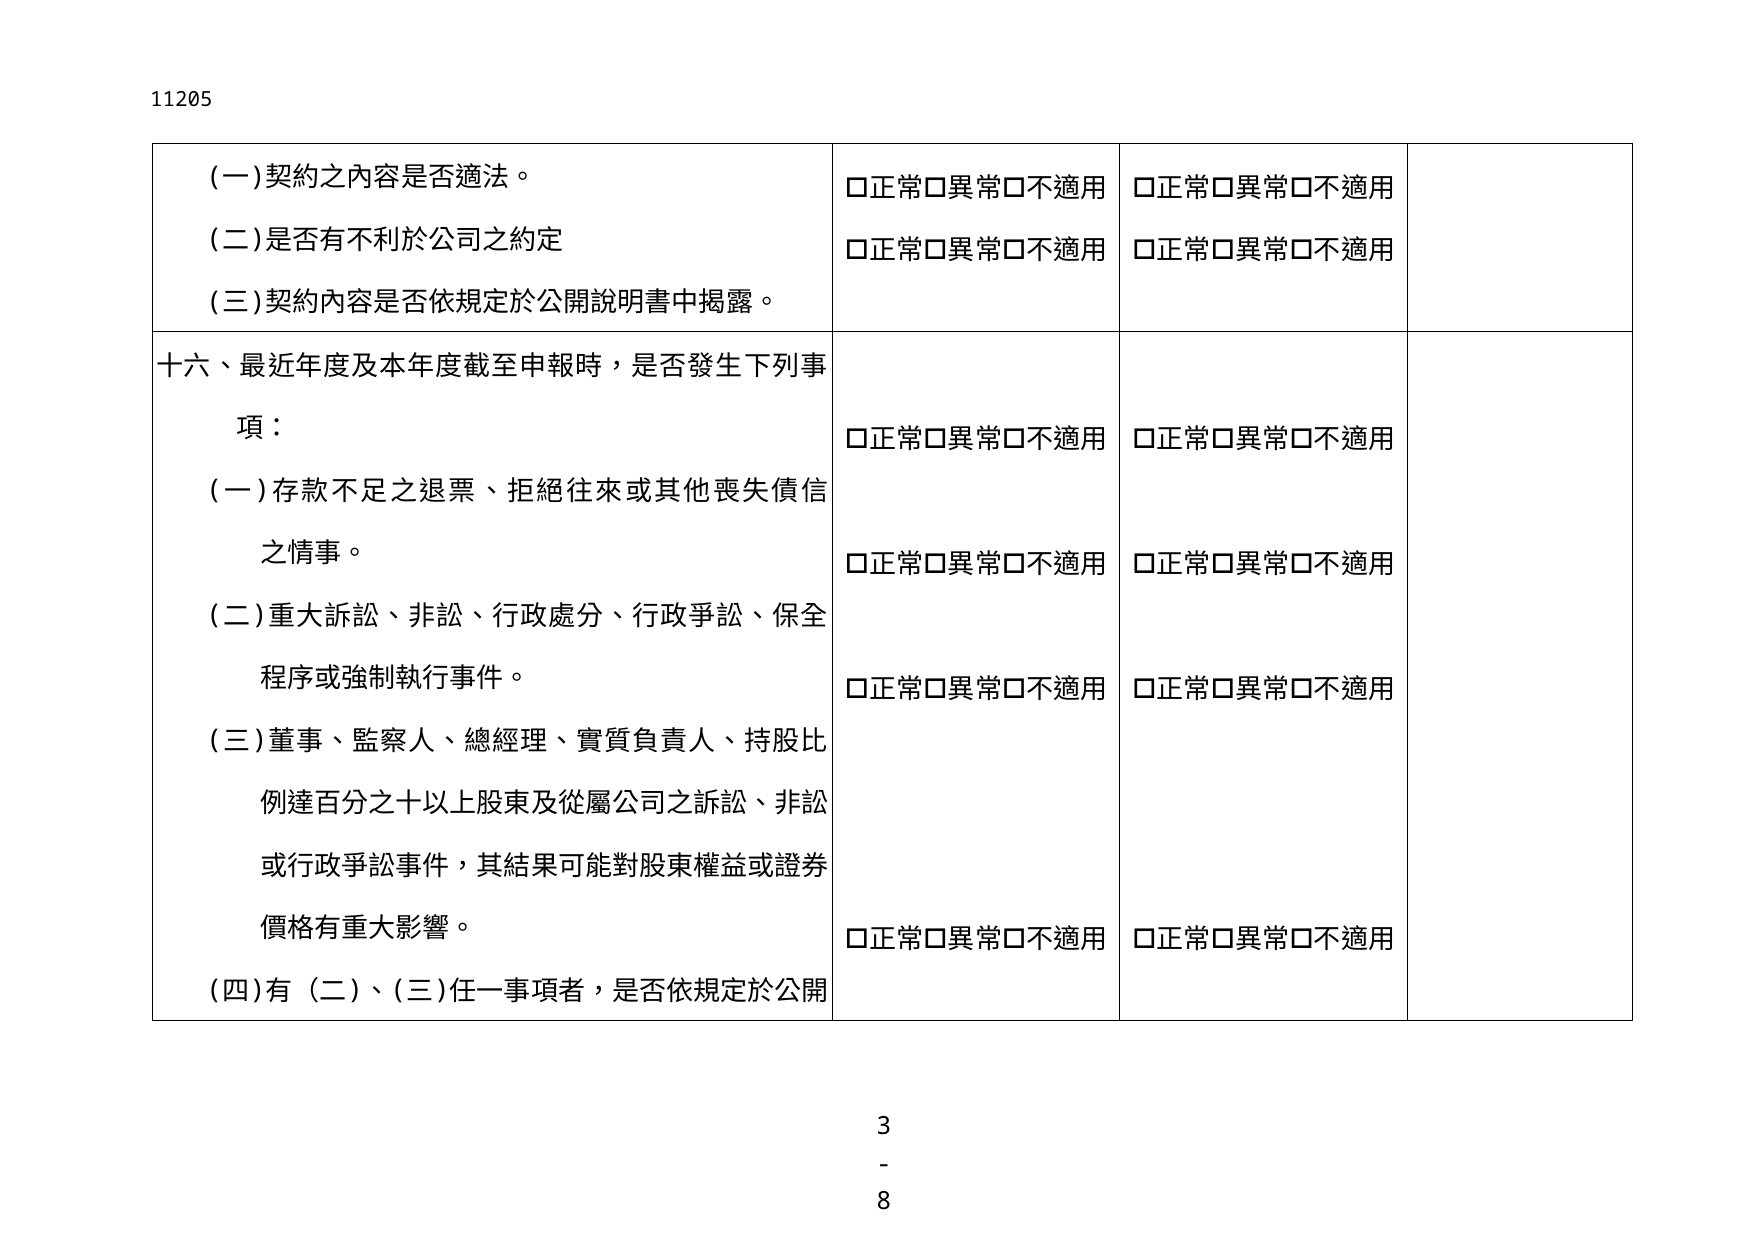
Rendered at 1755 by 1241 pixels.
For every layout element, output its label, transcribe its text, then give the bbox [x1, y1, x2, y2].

table_cell 正常異常不適用 正常異常不適用 正常異常不適用 正常異常不適用 [833, 332, 1119, 1019]
table_cell 十六、最近年度及本年度截至申報時，是否發生下列事項： (一)存款不足之退票、拒絕往來或其他喪失債信 之情事。 (二)重大訴訟、非訟、行政處分、行政爭訟、保全程序或強制執行事件。 (三)董事、監察人、總經理、實質負責人、持股比例達百分之十以上股東及從屬公司之訴訟、非訟或行政爭訟事件，其結果可能對股東權益或證券價格有重大影響。 (四)有（二)、(三)任一事項者，是否依規定於公開 [153, 332, 832, 1019]
table_cell (一)契約之內容是否適法。 (二)是否有不利於公司之約定 (三)契約內容是否依規定於公開說明書中揭露。 [153, 144, 832, 331]
table_cell [1633, 143, 1754, 331]
table_cell 正常異常不適用 正常異常不適用 [1120, 144, 1407, 331]
table_cell [1408, 144, 1632, 331]
table_cell [1633, 331, 1754, 1019]
table_cell [1408, 332, 1632, 1019]
table_cell 正常異常不適用 正常異常不適用 [833, 144, 1119, 331]
table_cell 正常異常不適用 正常異常不適用 正常異常不適用 正常異常不適用 [1120, 332, 1407, 1019]
